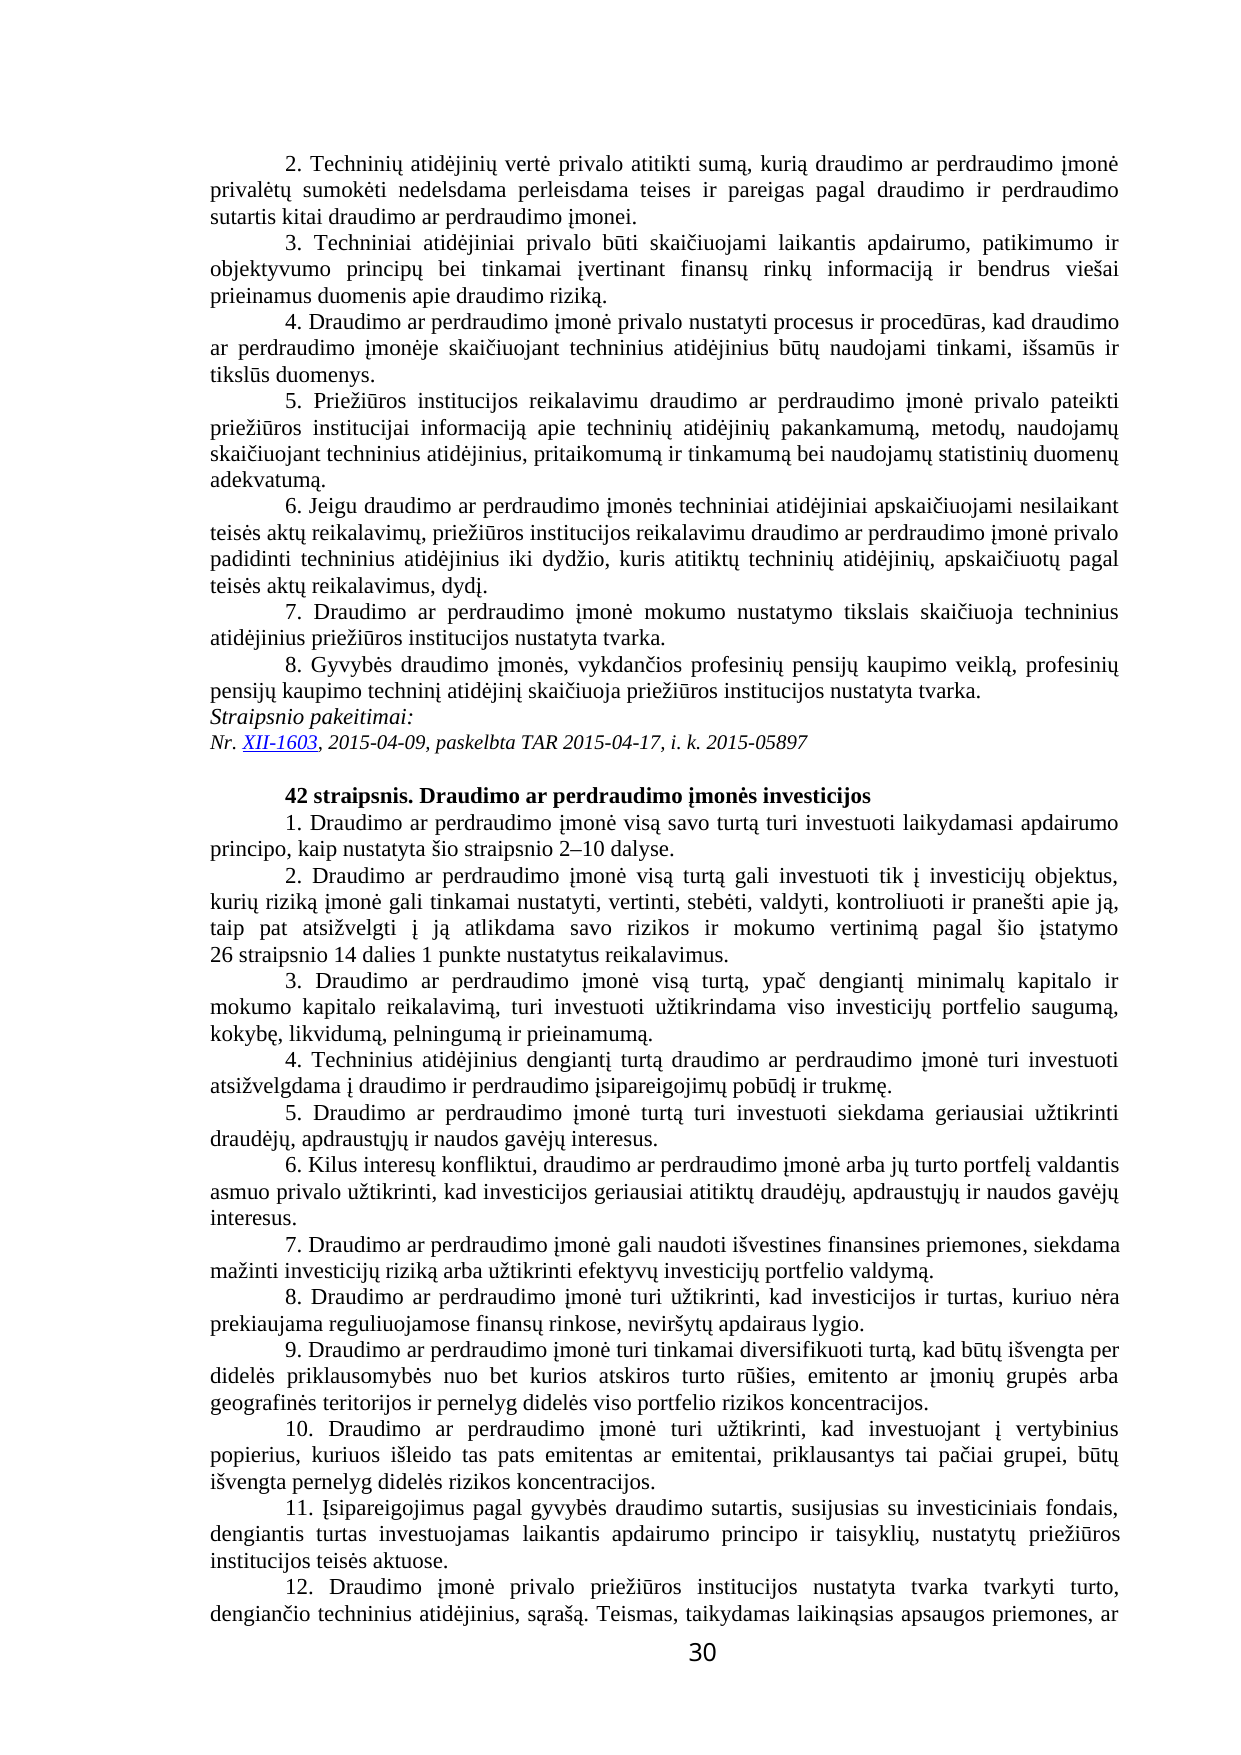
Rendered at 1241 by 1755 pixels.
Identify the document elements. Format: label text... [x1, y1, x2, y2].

text 42 straipsnis. Draudimo ar perdraudimo įmonės investicijos [210, 783, 1120, 809]
text 6. Kilus interesų konfliktui, draudimo ar perdraudimo įmonė arba jų turto portfelį valdantis asmuo privalo užtikrinti, kad investicijos geriausiai atitiktų draudėjų, apdraustųjų ir naudos gavėjų interesus. [210, 1152, 1120, 1231]
text 8. Draudimo ar perdraudimo įmonė turi užtikrinti, kad investicijos ir turtas, kuriuo nėra prekiaujama reguliuojamose finansų rinkose, neviršytų apdairaus lygio. [210, 1283, 1120, 1336]
text 10. Draudimo ar perdraudimo įmonė turi užtikrinti, kad investuojant į vertybinius popierius, kuriuos išleido tas pats emitentas ar emitentai, priklausantys tai pačiai grupei, būtų išvengta pernelyg didelės rizikos koncentracijos. [210, 1415, 1120, 1494]
text 2. Techninių atidėjinių vertė privalo atitikti sumą, kurią draudimo ar perdraudimo įmonė privalėtų sumokėti nedelsdama perleisdama teises ir pareigas pagal draudimo ir perdraudimo sutartis kitai draudimo ar perdraudimo įmonei. [210, 150, 1120, 229]
text 9. Draudimo ar perdraudimo įmonė turi tinkamai diversifikuoti turtą, kad būtų išvengta per didelės priklausomybės nuo bet kurios atskiros turto rūšies, emitento ar įmonių grupės arba geografinės teritorijos ir pernelyg didelės viso portfelio rizikos koncentracijos. [210, 1336, 1120, 1415]
text 3. Techniniai atidėjiniai privalo būti skaičiuojami laikantis apdairumo, patikimumo ir objektyvumo principų bei tinkamai įvertinant finansų rinkų informaciją ir bendrus viešai prieinamus duomenis apie draudimo riziką. [210, 229, 1120, 308]
text 3. Draudimo ar perdraudimo įmonė visą turtą, ypač dengiantį minimalų kapitalo ir mokumo kapitalo reikalavimą, turi investuoti užtikrindama viso investicijų portfelio saugumą, kokybę, likvidumą, pelningumą ir prieinamumą. [210, 967, 1120, 1046]
text 5. Draudimo ar perdraudimo įmonė turtą turi investuoti siekdama geriausiai užtikrinti draudėjų, apdraustųjų ir naudos gavėjų interesus. [210, 1099, 1120, 1152]
text 11. Įsipareigojimus pagal gyvybės draudimo sutartis, susijusias su investiciniais fondais, dengiantis turtas investuojamas laikantis apdairumo principo ir taisyklių, nustatytų priežiūros institucijos teisės aktuose. [210, 1494, 1120, 1573]
text Straipsnio pakeitimai: [210, 703, 1120, 730]
text 8. Gyvybės draudimo įmonės, vykdančios profesinių pensijų kaupimo veiklą, profesinių pensijų kaupimo techninį atidėjinį skaičiuoja priežiūros institucijos nustatyta tvarka. [210, 651, 1120, 703]
text 1. Draudimo ar perdraudimo įmonė visą savo turtą turi investuoti laikydamasi apdairumo principo, kaip nustatyta šio straipsnio 2–10 dalyse. [210, 809, 1120, 862]
text 7. Draudimo ar perdraudimo įmonė gali naudoti išvestines finansines priemones, siekdama mažinti investicijų riziką arba užtikrinti efektyvų investicijų portfelio valdymą. [210, 1231, 1120, 1283]
text 5. Priežiūros institucijos reikalavimu draudimo ar perdraudimo įmonė privalo pateikti priežiūros institucijai informaciją apie techninių atidėjinių pakankamumą, metodų, naudojamų skaičiuojant techninius atidėjinius, pritaikomumą ir tinkamumą bei naudojamų statistinių duomenų adekvatumą. [210, 387, 1120, 493]
text 4. Draudimo ar perdraudimo įmonė privalo nustatyti procesus ir procedūras, kad draudimo ar perdraudimo įmonėje skaičiuojant techninius atidėjinius būtų naudojami tinkami, išsamūs ir tikslūs duomenys. [210, 308, 1120, 387]
text 7. Draudimo ar perdraudimo įmonė mokumo nustatymo tikslais skaičiuoja techninius atidėjinius priežiūros institucijos nustatyta tvarka. [210, 598, 1120, 651]
text 4. Techninius atidėjinius dengiantį turtą draudimo ar perdraudimo įmonė turi investuoti atsižvelgdama į draudimo ir perdraudimo įsipareigojimų pobūdį ir trukmę. [210, 1046, 1120, 1099]
text Nr. XII-1603, 2015-04-09, paskelbta TAR 2015-04-17, i. k. 2015-05897 [210, 730, 1120, 754]
text 12. Draudimo įmonė privalo priežiūros institucijos nustatyta tvarka tvarkyti turto, dengiančio techninius atidėjinius, sąrašą. Teismas, taikydamas laikinąsias apsaugos priemones, ar [210, 1573, 1120, 1626]
text 6. Jeigu draudimo ar perdraudimo įmonės techniniai atidėjiniai apskaičiuojami nesilaikant teisės aktų reikalavimų, priežiūros institucijos reikalavimu draudimo ar perdraudimo įmonė privalo padidinti techninius atidėjinius iki dydžio, kuris atitiktų techninių atidėjinių, apskaičiuotų pagal teisės aktų reikalavimus, dydį. [210, 493, 1120, 598]
text 2. Draudimo ar perdraudimo įmonė visą turtą gali investuoti tik į investicijų objektus, kurių riziką įmonė gali tinkamai nustatyti, vertinti, stebėti, valdyti, kontroliuoti ir pranešti apie ją, taip pat atsižvelgti į ją atlikdama savo rizikos ir mokumo vertinimą pagal šio įstatymo 26 straipsnio 14 dalies 1 punkte nustatytus reikalavimus. [210, 862, 1120, 967]
